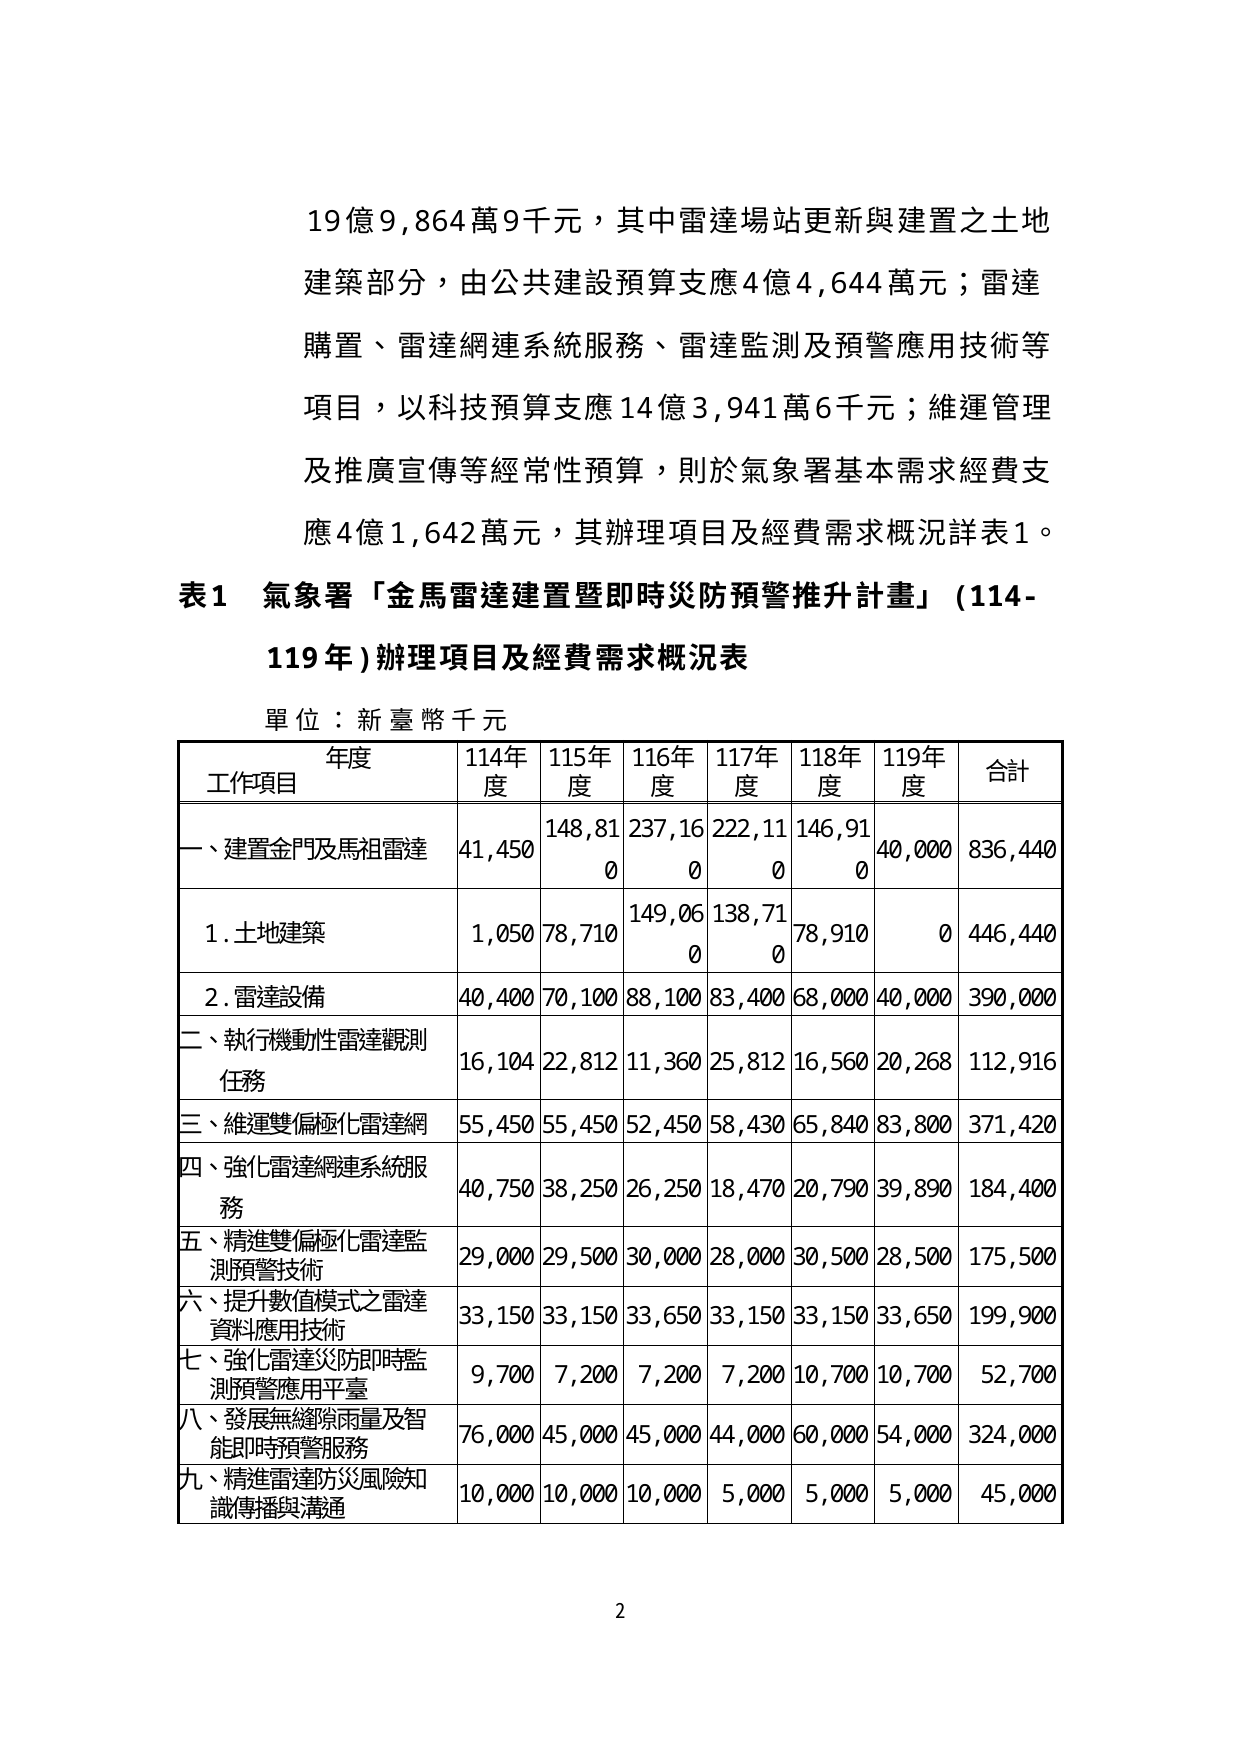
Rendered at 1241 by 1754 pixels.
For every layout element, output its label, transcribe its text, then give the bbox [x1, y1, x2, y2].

table_cell 10,700 [792, 1346, 874, 1404]
table_cell 446,440 [959, 889, 1061, 972]
table_cell 836,440 [959, 804, 1061, 888]
table_cell 199,900 [959, 1287, 1061, 1345]
table_header 115年度 [541, 743, 623, 801]
table_cell 55,450 [458, 1100, 540, 1142]
table_cell 40,000 [875, 973, 958, 1015]
table_cell 7,200 [541, 1346, 623, 1404]
table_cell 26,250 [624, 1143, 707, 1226]
table_header 年度 工作項目 [180, 743, 457, 801]
table_cell 88,100 [624, 973, 707, 1015]
table_cell 83,800 [875, 1100, 958, 1142]
table_cell 18,470 [708, 1143, 791, 1226]
table_cell 1,050 [458, 889, 540, 972]
table_cell 二、執行機動性雷達觀測任務 [180, 1016, 457, 1099]
table_cell 33,150 [541, 1287, 623, 1345]
table_cell 324,000 [959, 1405, 1061, 1464]
table_cell 55,450 [541, 1100, 623, 1142]
table_cell 七、強化雷達災防即時監測預警應用平臺 [180, 1346, 457, 1404]
table_cell 16,560 [792, 1016, 874, 1099]
table_cell 45,000 [541, 1405, 623, 1464]
table_cell 148,810 [541, 804, 623, 888]
table_cell 5,000 [875, 1465, 958, 1523]
table_cell 29,000 [458, 1227, 540, 1286]
table_cell 40,000 [875, 804, 958, 888]
table_cell 52,450 [624, 1100, 707, 1142]
text 19億9,864萬9千元，其中雷達場站更新與建置之土地建築部分，由公共建設預算支應4億4,644萬元；雷達購置、雷達網連系統服務、雷達監測及預警應用技術等項目，以科技預算支應14億3,941萬6千元；維運管理及推廣宣傳等經常性預算，則於氣象署基本需求經費支應4億1,642萬元，其辦理項目及經費需求概況詳表1。 [266, 177, 1063, 552]
table_cell 10,000 [624, 1465, 707, 1523]
table_cell 78,910 [792, 889, 874, 972]
table_cell 33,150 [458, 1287, 540, 1345]
table_cell 60,000 [792, 1405, 874, 1464]
table_cell 371,420 [959, 1100, 1061, 1142]
table_cell 38,250 [541, 1143, 623, 1226]
table_cell 33,150 [792, 1287, 874, 1345]
table_cell 10,000 [458, 1465, 540, 1523]
table_cell 112,916 [959, 1016, 1061, 1099]
table_cell 33,150 [708, 1287, 791, 1345]
table_header 116年度 [624, 743, 707, 801]
table_cell 184,400 [959, 1143, 1061, 1226]
table_cell 22,812 [541, 1016, 623, 1099]
table_cell 70,100 [541, 973, 623, 1015]
table_cell 76,000 [458, 1405, 540, 1464]
table_cell 237,160 [624, 804, 707, 888]
table_cell 五、精進雙偏極化雷達監測預警技術 [180, 1227, 457, 1286]
table_cell 7,200 [624, 1346, 707, 1404]
table_cell 30,000 [624, 1227, 707, 1286]
table_header 合計 [959, 743, 1061, 801]
table_cell 52,700 [959, 1346, 1061, 1404]
table_header 118年度 [792, 743, 874, 801]
table_cell 11,360 [624, 1016, 707, 1099]
table_cell 175,500 [959, 1227, 1061, 1286]
table_cell 四、強化雷達網連系統服務 [180, 1143, 457, 1226]
table_cell 10,700 [875, 1346, 958, 1404]
table_cell 9,700 [458, 1346, 540, 1404]
table_cell 20,268 [875, 1016, 958, 1099]
table_cell 10,000 [541, 1465, 623, 1523]
table_cell 六、提升數值模式之雷達資料應用技術 [180, 1287, 457, 1345]
table_header 117年度 [708, 743, 791, 801]
table_cell 28,000 [708, 1227, 791, 1286]
table_cell 45,000 [959, 1465, 1061, 1523]
table_cell 138,710 [708, 889, 791, 972]
table_cell 146,910 [792, 804, 874, 888]
table_cell 78,710 [541, 889, 623, 972]
table_cell 20,790 [792, 1143, 874, 1226]
table_cell 33,650 [624, 1287, 707, 1345]
table_cell 149,060 [624, 889, 707, 972]
table_cell 222,110 [708, 804, 791, 888]
table_cell 68,000 [792, 973, 874, 1015]
table_cell 八、發展無縫隙雨量及智能即時預警服務 [180, 1405, 457, 1464]
table_cell 39,890 [875, 1143, 958, 1226]
table_header 119年度 [875, 743, 958, 801]
table_cell 40,400 [458, 973, 540, 1015]
table_cell 390,000 [959, 973, 1061, 1015]
table_cell 58,430 [708, 1100, 791, 1142]
table_cell 三、維運雙偏極化雷達網 [180, 1100, 457, 1142]
table_cell 54,000 [875, 1405, 958, 1464]
table_cell 30,500 [792, 1227, 874, 1286]
table_cell 40,750 [458, 1143, 540, 1226]
table_cell 33,650 [875, 1287, 958, 1345]
table_cell 0 [875, 889, 958, 972]
table_cell 45,000 [624, 1405, 707, 1464]
table_cell 28,500 [875, 1227, 958, 1286]
table_header 114年度 [458, 743, 540, 801]
table_cell 1.土地建築 [180, 889, 457, 972]
table_cell 83,400 [708, 973, 791, 1015]
table_cell 九、精進雷達防災風險知識傳播與溝通 [180, 1465, 457, 1523]
text 表1 氣象署「金馬雷達建置暨即時災防預警推升計畫」(114-119年)辦理項目及經費需求概況表 單位：新臺幣千元 [177, 552, 1063, 740]
table_cell 5,000 [792, 1465, 874, 1523]
table_cell 7,200 [708, 1346, 791, 1404]
table_cell 41,450 [458, 804, 540, 888]
table_cell 25,812 [708, 1016, 791, 1099]
table_cell 29,500 [541, 1227, 623, 1286]
table_cell 44,000 [708, 1405, 791, 1464]
table_cell 65,840 [792, 1100, 874, 1142]
table_cell 一、建置金門及馬祖雷達 [180, 804, 457, 888]
table_cell 16,104 [458, 1016, 540, 1099]
table_cell 2.雷達設備 [180, 973, 457, 1015]
table_cell 5,000 [708, 1465, 791, 1523]
